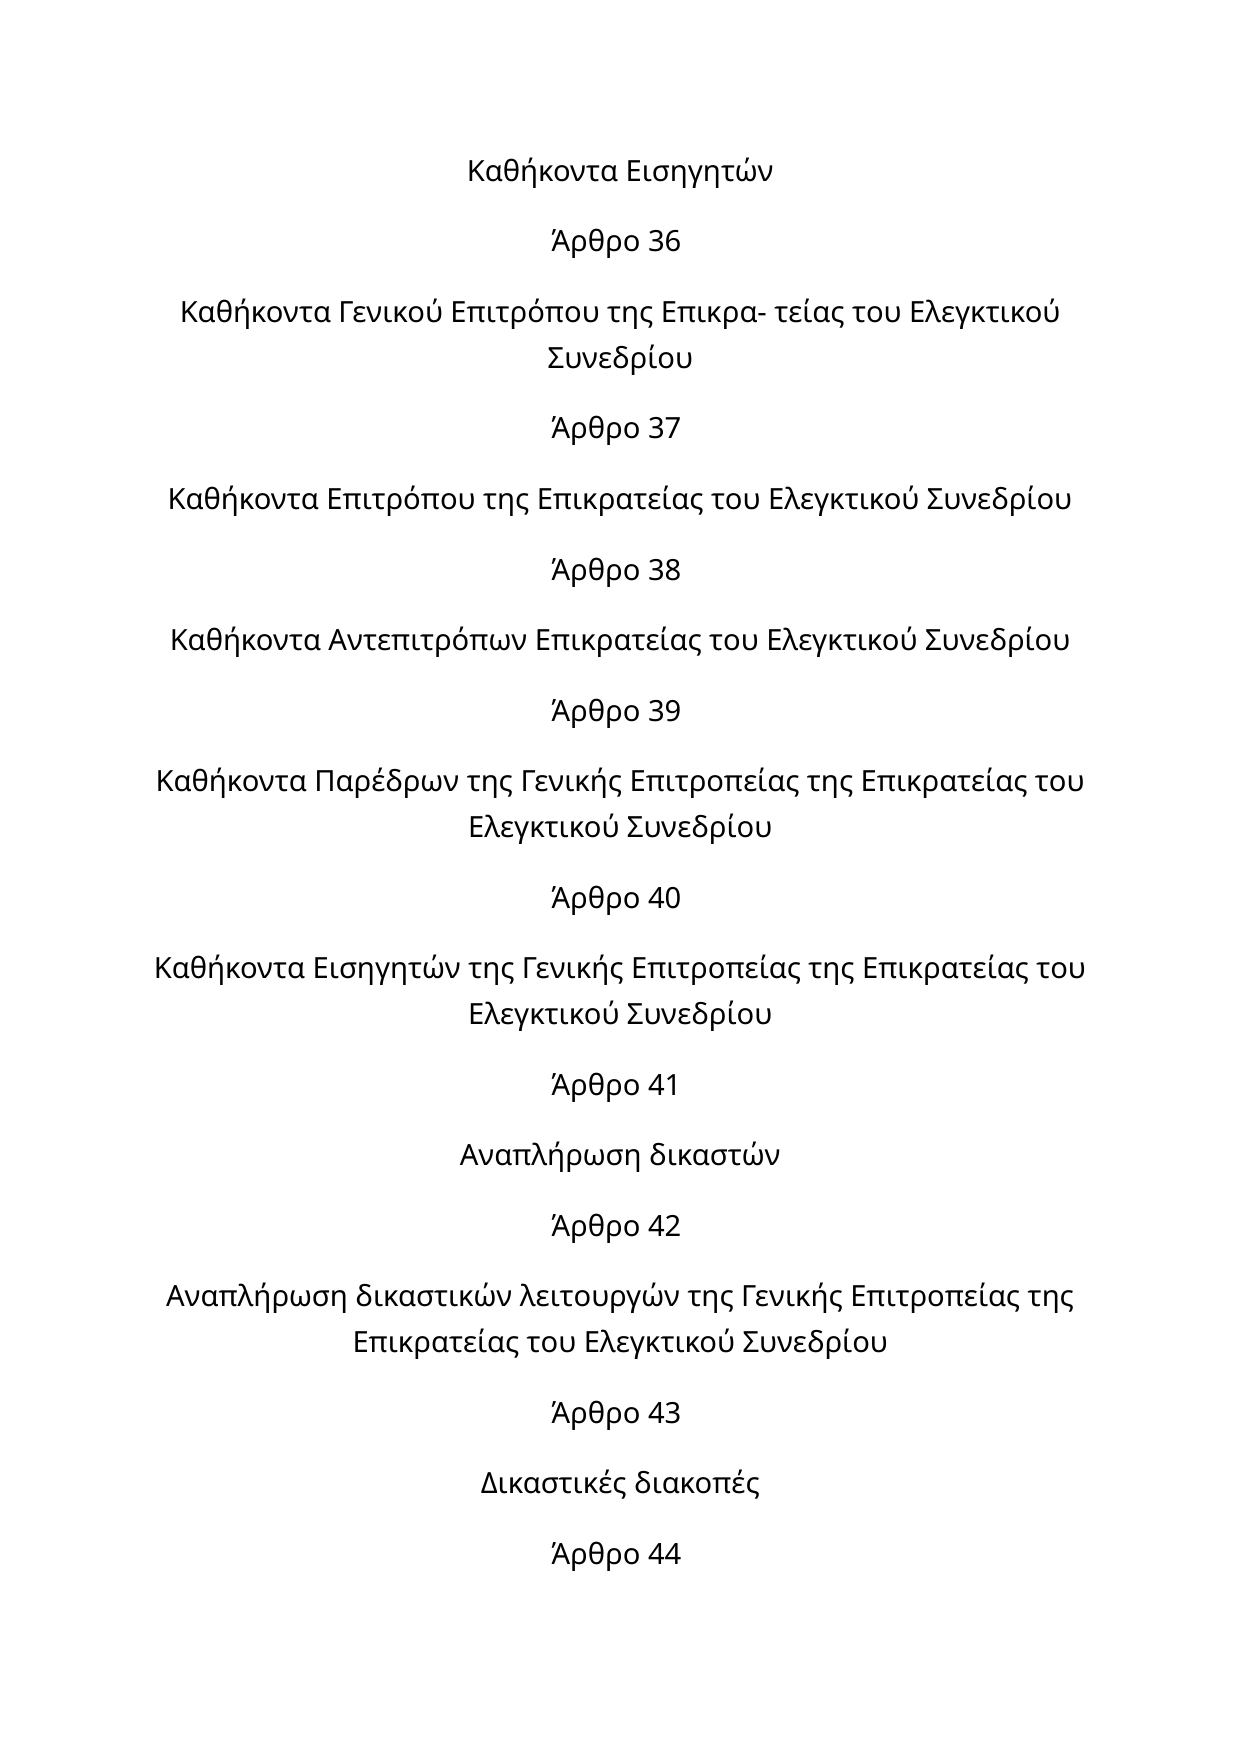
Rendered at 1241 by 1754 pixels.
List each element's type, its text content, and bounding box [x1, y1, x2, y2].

subtitle Άρθρο 40 [150, 877, 1090, 917]
subtitle Καθήκοντα Επιτρόπου της Επικρατείας του Ελεγκτικού Συνεδρίου [150, 478, 1090, 518]
subtitle Άρθρο 39 [150, 690, 1090, 730]
subtitle Καθήκοντα Εισηγητών [150, 150, 1090, 190]
subtitle Καθήκοντα Εισηγητών της Γενικής Επιτροπείας της Επικρατείας του Ελεγκτικού Συνεδρίου [150, 947, 1090, 1033]
subtitle Άρθρο 36 [150, 221, 1090, 260]
subtitle Άρθρο 38 [150, 549, 1090, 588]
subtitle Καθήκοντα Γενικού Επιτρόπου της Επικρα- τείας του Ελεγκτικού Συνεδρίου [150, 291, 1090, 377]
subtitle Αναπλήρωση δικαστικών λειτουργών της Γενικής Επιτροπείας της Επικρατείας του Ελεγκτικού Συνεδρίου [150, 1276, 1090, 1361]
subtitle Άρθρο 44 [150, 1533, 1090, 1573]
subtitle Αναπλήρωση δικαστών [150, 1134, 1090, 1174]
subtitle Άρθρο 43 [150, 1392, 1090, 1432]
subtitle Καθήκοντα Αντεπιτρόπων Επικρατείας του Ελεγκτικού Συνεδρίου [150, 619, 1090, 659]
subtitle Άρθρο 42 [150, 1205, 1090, 1245]
subtitle Άρθρο 41 [150, 1064, 1090, 1103]
subtitle Άρθρο 37 [150, 407, 1090, 447]
subtitle Δικαστικές διακοπές [150, 1462, 1090, 1502]
subtitle Καθήκοντα Παρέδρων της Γενικής Επιτροπείας της Επικρατείας του Ελεγκτικού Συνεδρίου [150, 761, 1090, 846]
